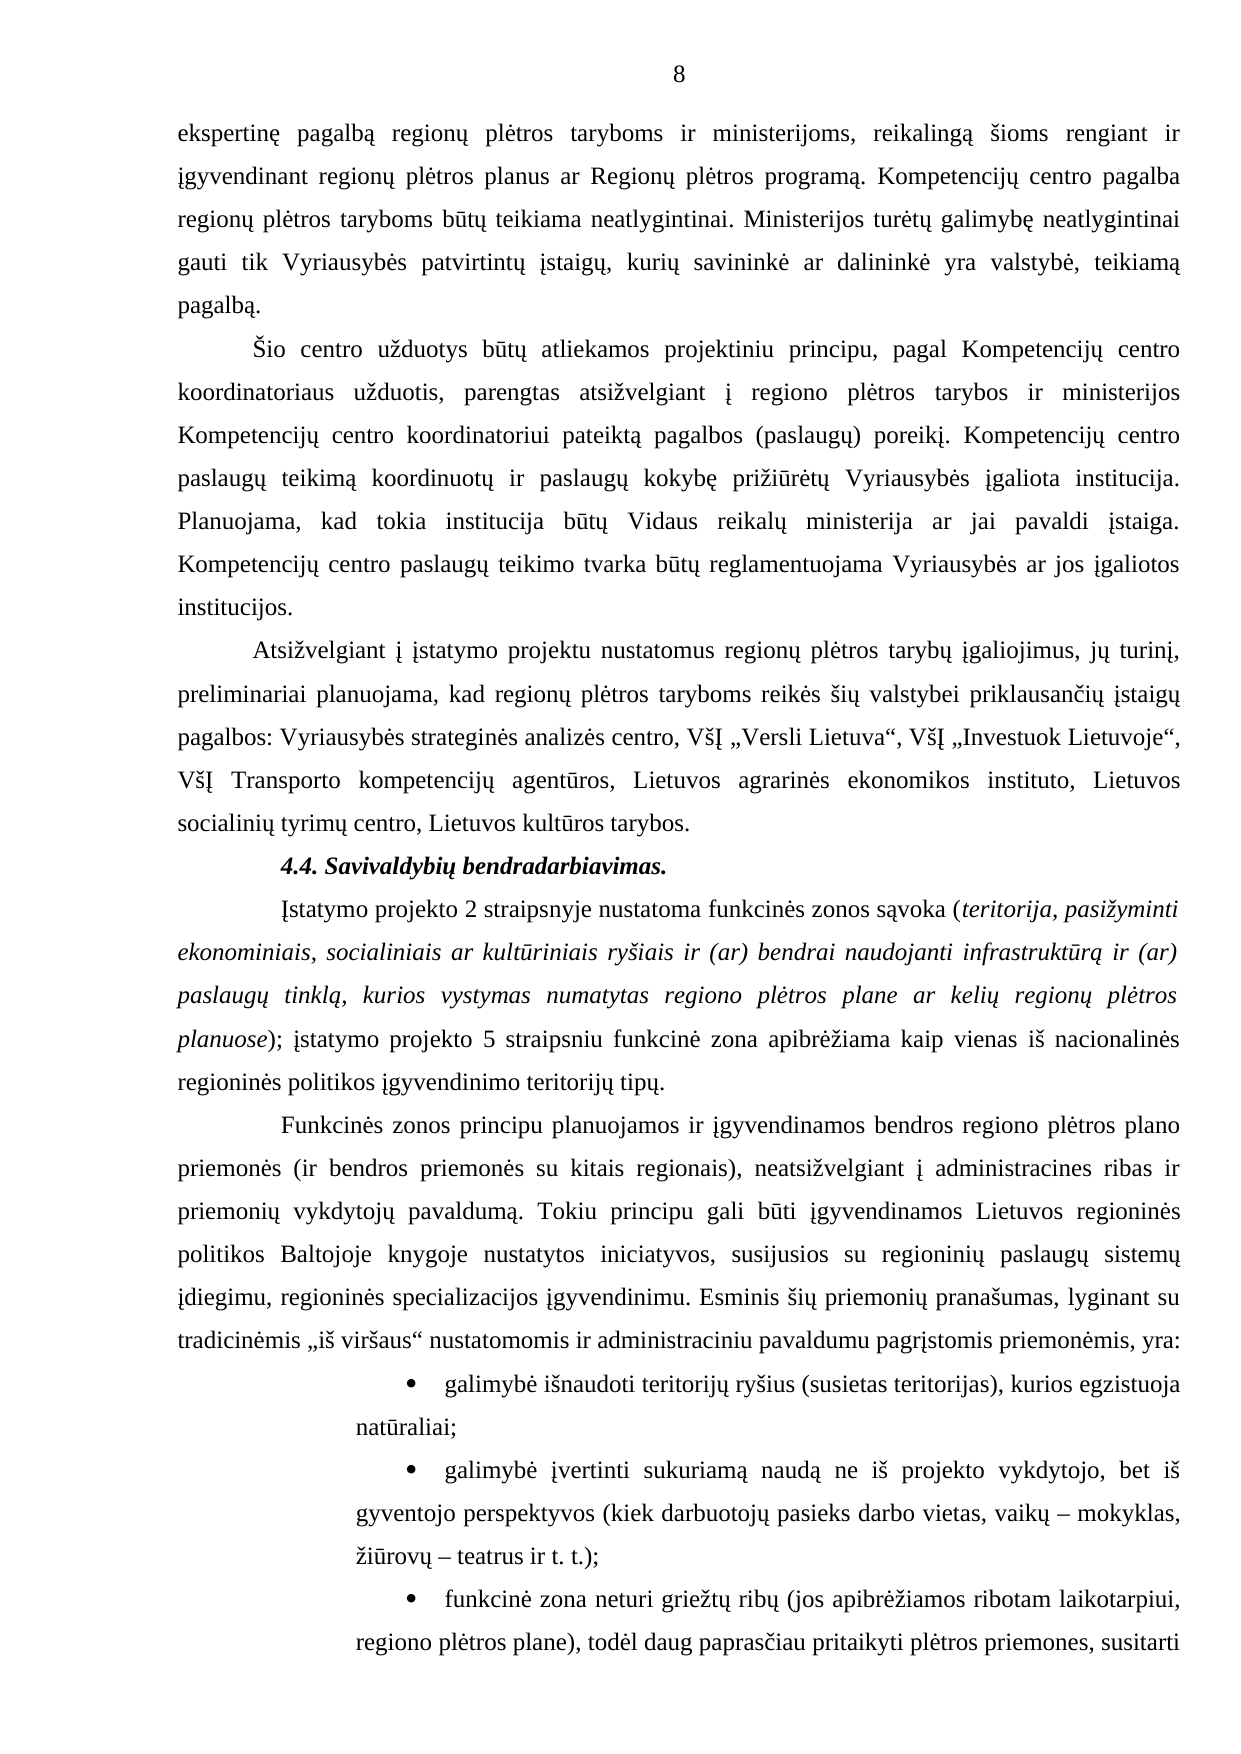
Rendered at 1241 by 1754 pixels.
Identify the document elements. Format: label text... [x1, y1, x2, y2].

list ekspertinę pagalbą regionų plėtros taryboms ir ministerijoms, reikalingą šioms rengiant ir įgyvendinant regionų plėtros planus ar Regionų plėtros programą. Kompetencijų centro pagalba regionų plėtros taryboms būtų teikiama neatlygintinai. Ministerijos turėtų galimybę neatlygintinai gauti tik Vyriausybės patvirtintų įstaigų, kurių savininkė ar dalininkė yra valstybė, teikiamą pagalbą. [177, 118, 1181, 319]
text Atsižvelgiant į įstatymo projektu nustatomus regionų plėtros tarybų įgaliojimus, jų turinį, preliminariai planuojama, kad regionų plėtros taryboms reikės šių valstybei priklausančių įstaigų pagalbos: Vyriausybės strateginės analizės centro, VšĮ „Versli Lietuva“, VšĮ „Investuok Lietuvoje“, VšĮ Transporto kompetencijų agentūros, Lietuvos agrarinės ekonomikos instituto, Lietuvos socialinių tyrimų centro, Lietuvos kultūros tarybos. [177, 636, 1181, 837]
text Įstatymo projekto 2 straipsnyje nustatoma funkcinės zonos sąvoka (teritorija, pasižyminti ekonominiais, socialiniais ar kultūriniais ryšiais ir (ar) bendrai naudojanti infrastruktūrą ir (ar) paslaugų tinklą, kurios vystymas numatytas regiono plėtros plane ar kelių regionų plėtros planuose); įstatymo projekto 5 straipsniu funkcinė zona apibrėžiama kaip vienas iš nacionalinės regioninės politikos įgyvendinimo teritorijų tipų. [177, 894, 1181, 1096]
list galimybė išnaudoti teritorijų ryšius (susietas teritorijas), kurios egzistuoja natūraliai; [318, 1369, 1181, 1441]
list funkcinė zona neturi griežtų ribų (jos apibrėžiamos ribotam laikotarpiui, regiono plėtros plane), todėl daug paprasčiau pritaikyti plėtros priemones, susitarti [318, 1584, 1181, 1656]
text 4.4. Savivaldybių bendradarbiavimas. [177, 851, 1186, 880]
text Šio centro užduotys būtų atliekamos projektiniu principu, pagal Kompetencijų centro koordinatoriaus užduotis, parengtas atsižvelgiant į regiono plėtros tarybos ir ministerijos Kompetencijų centro koordinatoriui pateiktą pagalbos (paslaugų) poreikį. Kompetencijų centro paslaugų teikimą koordinuotų ir paslaugų kokybę prižiūrėtų Vyriausybės įgaliota institucija. Planuojama, kad tokia institucija būtų Vidaus reikalų ministerija ar jai pavaldi įstaiga. Kompetencijų centro paslaugų teikimo tvarka būtų reglamentuojama Vyriausybės ar jos įgaliotos institucijos. [177, 334, 1181, 621]
text Funkcinės zonos principu planuojamos ir įgyvendinamos bendros regiono plėtros plano priemonės (ir bendros priemonės su kitais regionais), neatsižvelgiant į administracines ribas ir priemonių vykdytojų pavaldumą. Tokiu principu gali būti įgyvendinamos Lietuvos regioninės politikos Baltojoje knygoje nustatytos iniciatyvos, susijusios su regioninių paslaugų sistemų įdiegimu, regioninės specializacijos įgyvendinimu. Esminis šių priemonių pranašumas, lyginant su tradicinėmis „iš viršaus“ nustatomomis ir administraciniu pavaldumu pagrįstomis priemonėmis, yra: [177, 1110, 1181, 1354]
list galimybė įvertinti sukuriamą naudą ne iš projekto vykdytojo, bet iš gyventojo perspektyvos (kiek darbuotojų pasieks darbo vietas, vaikų – mokyklas, žiūrovų – teatrus ir t. t.); [318, 1455, 1181, 1570]
